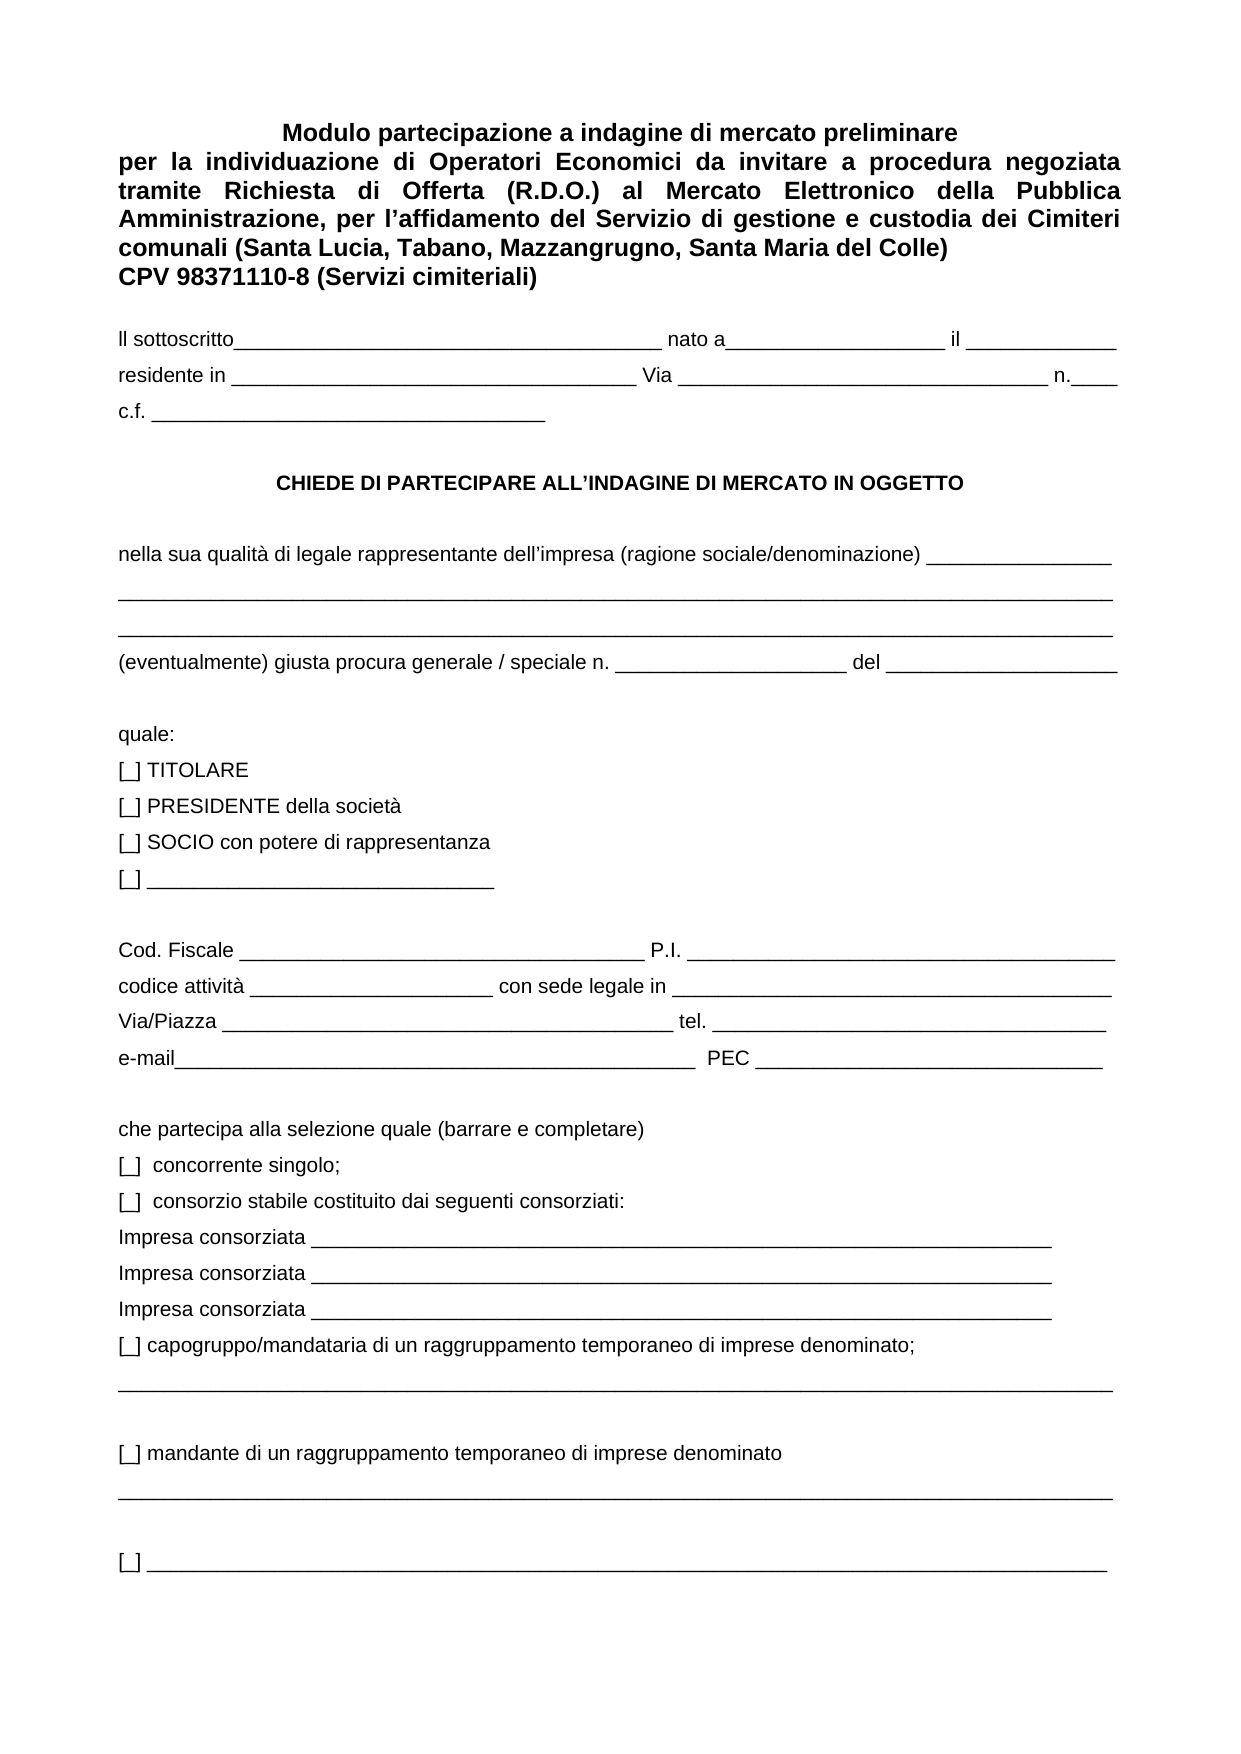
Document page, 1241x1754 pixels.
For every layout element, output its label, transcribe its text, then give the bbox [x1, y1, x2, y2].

text ______________________________________________________________________________________ [118, 578, 1122, 602]
text ______________________________________________________________________________________ [118, 1477, 1122, 1501]
text [_] consorzio stabile costituito dai seguenti consorziati: [118, 1189, 1122, 1213]
text [_] concorrente singolo; [118, 1153, 1122, 1177]
text per la individuazione di Operatori Economici da invitare a procedura negoziata tramite Richiesta di Offerta (R.D.O.) al Mercato Elettronico della Pubblica Amministrazione, per l’affidamento del Servizio di gestione e custodia dei Cimiteri comunali (Santa Lucia, Tabano, Mazzangrugno, Santa Maria del Colle) [118, 147, 1122, 262]
text ______________________________________________________________________________________ [118, 614, 1122, 638]
text che partecipa alla selezione quale (barrare e completare) [118, 1117, 1122, 1141]
text [_] TITOLARE [118, 758, 1122, 782]
text codice attività _____________________ con sede legale in ______________________________________ [118, 973, 1122, 997]
text nella sua qualità di legale rappresentante dell’impresa (ragione sociale/denominazione) ________________ [118, 542, 1122, 566]
text c.f. __________________________________ [118, 398, 1122, 422]
text Cod. Fiscale ___________________________________ P.I. _____________________________________ [118, 937, 1122, 961]
text [_] ______________________________ [118, 866, 1122, 889]
text quale: [118, 722, 1122, 746]
text CHIEDE DI PARTECIPARE ALL’INDAGINE DI MERCATO IN OGGETTO [118, 470, 1122, 494]
text [_] PRESIDENTE della società [118, 794, 1122, 818]
text [_] capogruppo/mandataria di un raggruppamento temporaneo di imprese denominato; [118, 1333, 1122, 1357]
text [_] mandante di un raggruppamento temporaneo di imprese denominato [118, 1441, 1122, 1464]
text residente in ___________________________________ Via ________________________________ n.____ [118, 362, 1122, 386]
text Modulo partecipazione a indagine di mercato preliminare [118, 118, 1122, 147]
text CPV 98371110-8 (Servizi cimiteriali) [118, 262, 1122, 291]
text ll sottoscritto_____________________________________ nato a___________________ il _____________ [118, 327, 1122, 351]
text Impresa consorziata ________________________________________________________________ [118, 1225, 1122, 1249]
text [_] SOCIO con potere di rappresentanza [118, 830, 1122, 854]
text ______________________________________________________________________________________ [118, 1369, 1122, 1393]
text [_] ___________________________________________________________________________________ [118, 1548, 1122, 1572]
text Via/Piazza _______________________________________ tel. __________________________________ e-mail_____________________________________________ PEC ______________________________ [118, 1009, 1122, 1069]
text Impresa consorziata ________________________________________________________________ [118, 1297, 1122, 1321]
text (eventualmente) giusta procura generale / speciale n. ____________________ del ____________________ [118, 650, 1122, 674]
text Impresa consorziata ________________________________________________________________ [118, 1261, 1122, 1285]
